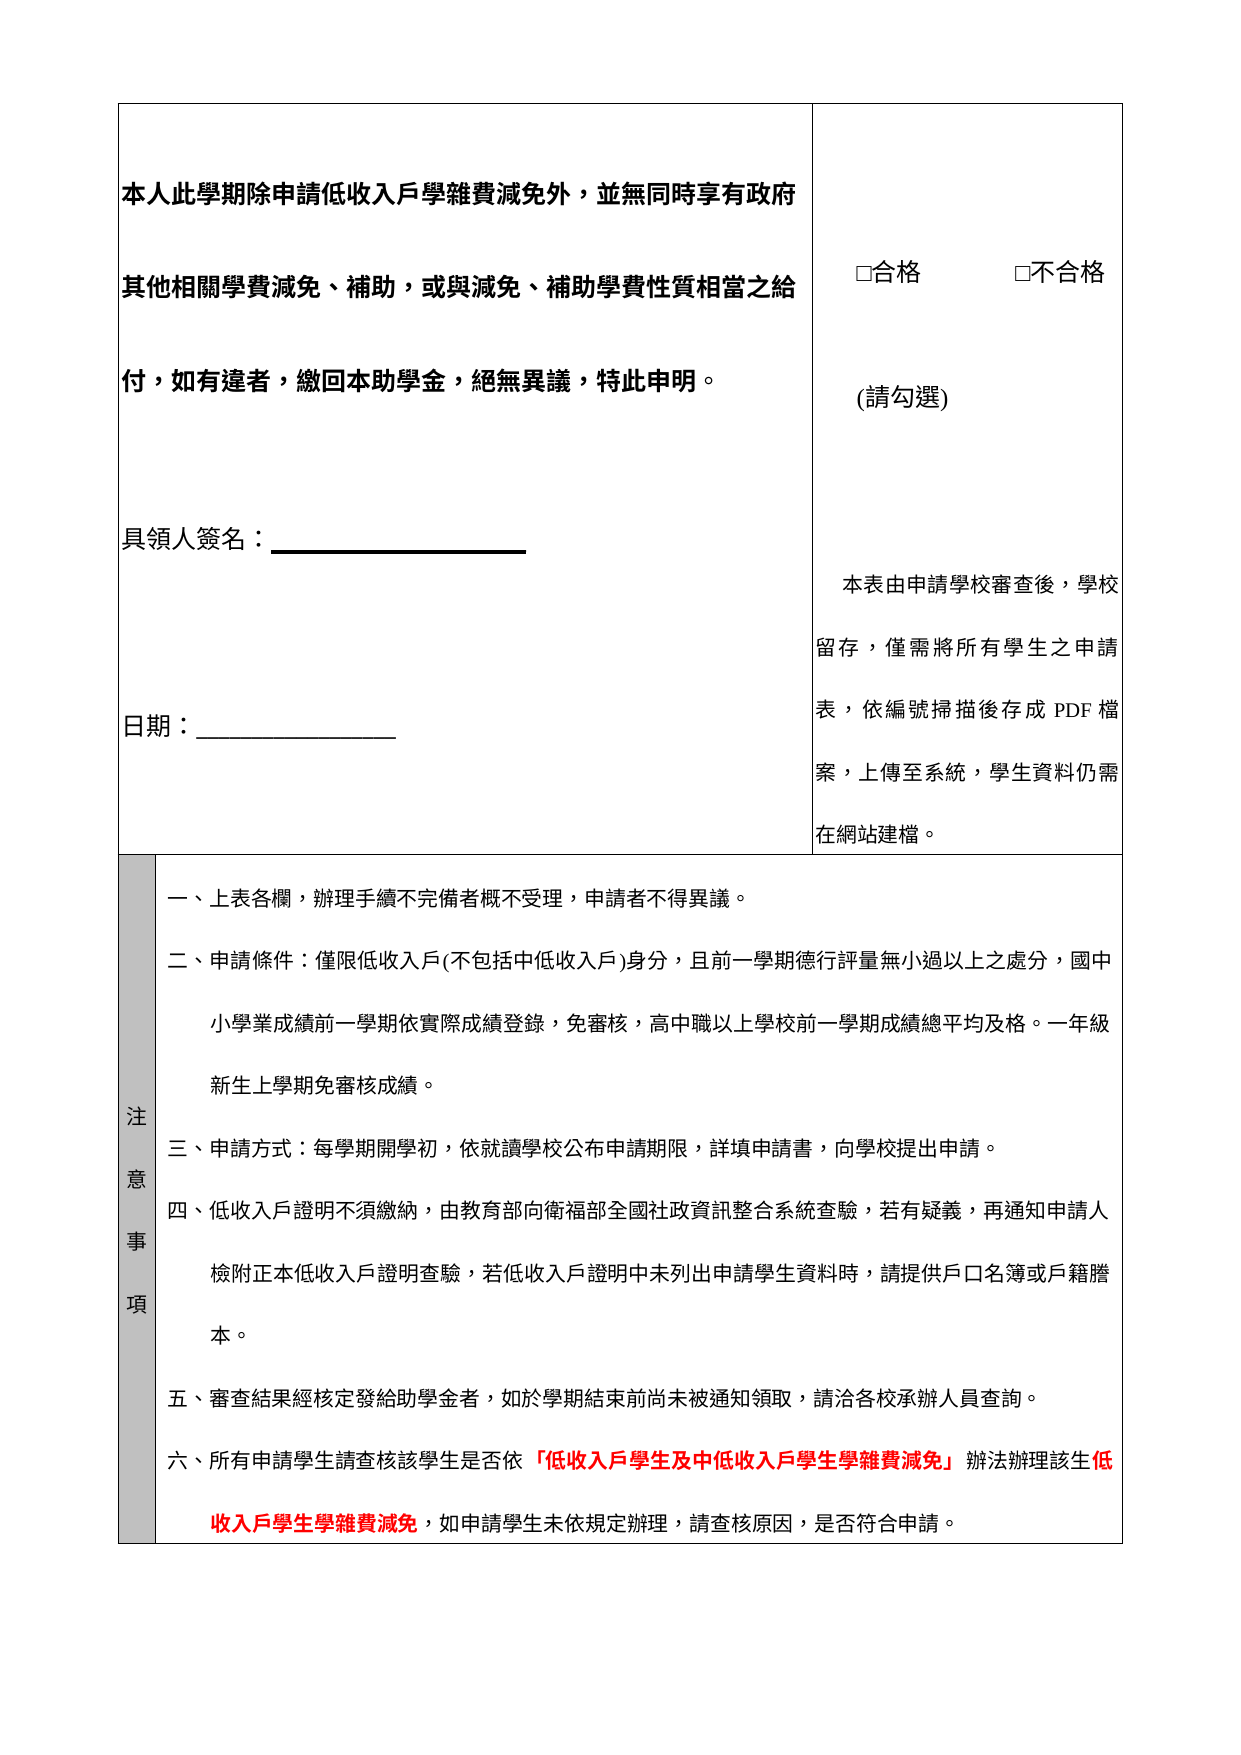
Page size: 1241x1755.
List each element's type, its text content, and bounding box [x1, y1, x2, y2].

table_cell 本人此學期除申請低收入戶學雜費減免外，並無同時享有政府其他相關學費減免、補助，或與減免、補助學費性質相當之給付，如有違者，繳回本助學金，絕無異議，特此申明。 具領人簽名：_______________________ 日期：__________________ [119, 104, 812, 854]
table_cell 注 意 事 項 [119, 855, 155, 1543]
table_cell 一、上表各欄，辦理手續不完備者概不受理，申請者不得異議。 二、申請條件：僅限低收入戶(不包括中低收入戶)身分，且前一學期德行評量無小過以上之處分，國中小學業成績前一學期依實際成績登錄，免審核，高中職以上學校前一學期成績總平均及格。一年級新生上學期免審核成績。 三、申請方式：每學期開學初，依就讀學校公布申請期限，詳填申請書，向學校提出申請。 四、低收入戶證明不須繳納，由教育部向衛福部全國社政資訊整合系統查驗，若有疑義，再通知申請人檢附正本低收入戶證明查驗，若低收入戶證明中未列出申請學生資料時，請提供戶口名簿或戶籍謄本。 五、審查結果經核定發給助學金者，如於學期結束前尚未被通知領取，請洽各校承辦人員查詢。 六、所有申請學生請查核該學生是否依「低收入戶學生及中低收入戶學生學雜費減免」辦法辦理該生低收入戶學生學雜費減免，如申請學生未依規定辦理，請查核原因，是否符合申請。 [156, 855, 1122, 1543]
table_cell □合格 □不合格 (請勾選) 本表由申請學校審查後，學校留存，僅需將所有學生之申請表，依編號掃描後存成PDF檔案，上傳至系統，學生資料仍需在網站建檔。 [813, 104, 1122, 854]
